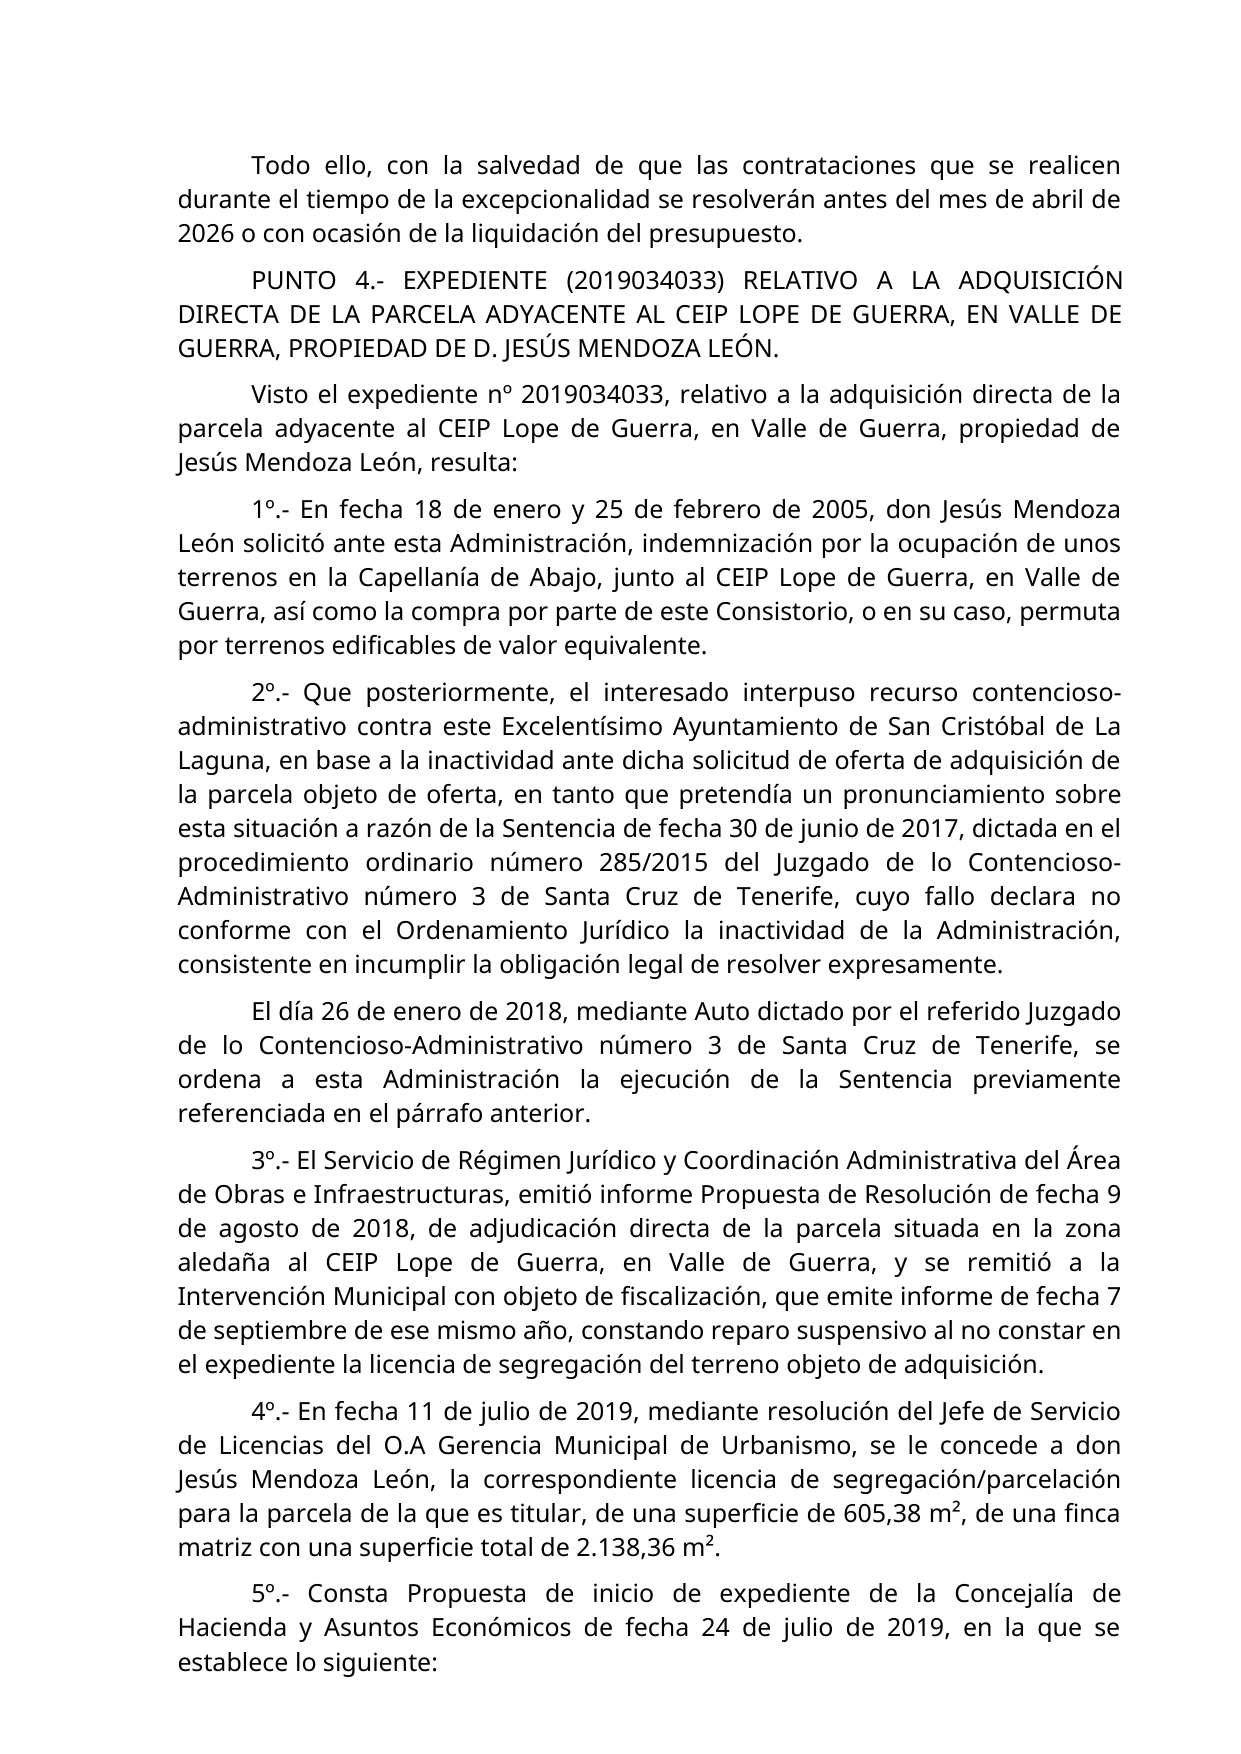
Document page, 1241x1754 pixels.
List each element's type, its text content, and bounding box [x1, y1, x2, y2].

text Visto el expediente nº 2019034033, relativo a la adquisición directa de la parcela adyacente al CEIP Lope de Guerra, en Valle de Guerra, propiedad de Jesús Mendoza León, resulta: [177, 377, 1122, 479]
text 5º.- Consta Propuesta de inicio de expediente de la Concejalía de Hacienda y Asuntos Económicos de fecha 24 de julio de 2019, en la que se establece lo siguiente: [177, 1576, 1122, 1678]
text 4º.- En fecha 11 de julio de 2019, mediante resolución del Jefe de Servicio de Licencias del O.A Gerencia Municipal de Urbanismo, se le concede a don Jesús Mendoza León, la correspondiente licencia de segregación/parcelación para la parcela de la que es titular, de una superficie de 605,38 m², de una finca matriz con una superficie total de 2.138,36 m². [177, 1393, 1122, 1563]
text 2º.- Que posteriormente, el interesado interpuso recurso contencioso-administrativo contra este Excelentísimo Ayuntamiento de San Cristóbal de La Laguna, en base a la inactividad ante dicha solicitud de oferta de adquisición de la parcela objeto de oferta, en tanto que pretendía un pronunciamiento sobre esta situación a razón de la Sentencia de fecha 30 de junio de 2017, dictada en el procedimiento ordinario número 285/2015 del Juzgado de lo Contencioso-Administrativo número 3 de Santa Cruz de Tenerife, cuyo fallo declara no conforme con el Ordenamiento Jurídico la inactividad de la Administración, consistente en incumplir la obligación legal de resolver expresamente. [177, 674, 1122, 981]
text Todo ello, con la salvedad de que las contrataciones que se realicen durante el tiempo de la excepcionalidad se resolverán antes del mes de abril de 2026 o con ocasión de la liquidación del presupuesto. [177, 148, 1122, 250]
text PUNTO 4.- EXPEDIENTE (2019034033) RELATIVO A LA ADQUISICIÓN DIRECTA DE LA PARCELA ADYACENTE AL CEIP LOPE DE GUERRA, EN VALLE DE GUERRA, PROPIEDAD DE D. JESÚS MENDOZA LEÓN. [177, 262, 1124, 364]
text 1º.- En fecha 18 de enero y 25 de febrero de 2005, don Jesús Mendoza León solicitó ante esta Administración, indemnización por la ocupación de unos terrenos en la Capellanía de Abajo, junto al CEIP Lope de Guerra, en Valle de Guerra, así como la compra por parte de este Consistorio, o en su caso, permuta por terrenos edificables de valor equivalente. [177, 492, 1122, 662]
text 3º.- El Servicio de Régimen Jurídico y Coordinación Administrativa del Área de Obras e Infraestructuras, emitió informe Propuesta de Resolución de fecha 9 de agosto de 2018, de adjudicación directa de la parcela situada en la zona aledaña al CEIP Lope de Guerra, en Valle de Guerra, y se remitió a la Intervención Municipal con objeto de fiscalización, que emite informe de fecha 7 de septiembre de ese mismo año, constando reparo suspensivo al no constar en el expediente la licencia de segregación del terreno objeto de adquisición. [177, 1142, 1122, 1381]
text El día 26 de enero de 2018, mediante Auto dictado por el referido Juzgado de lo Contencioso-Administrativo número 3 de Santa Cruz de Tenerife, se ordena a esta Administración la ejecución de la Sentencia previamente referenciada en el párrafo anterior. [177, 993, 1122, 1130]
